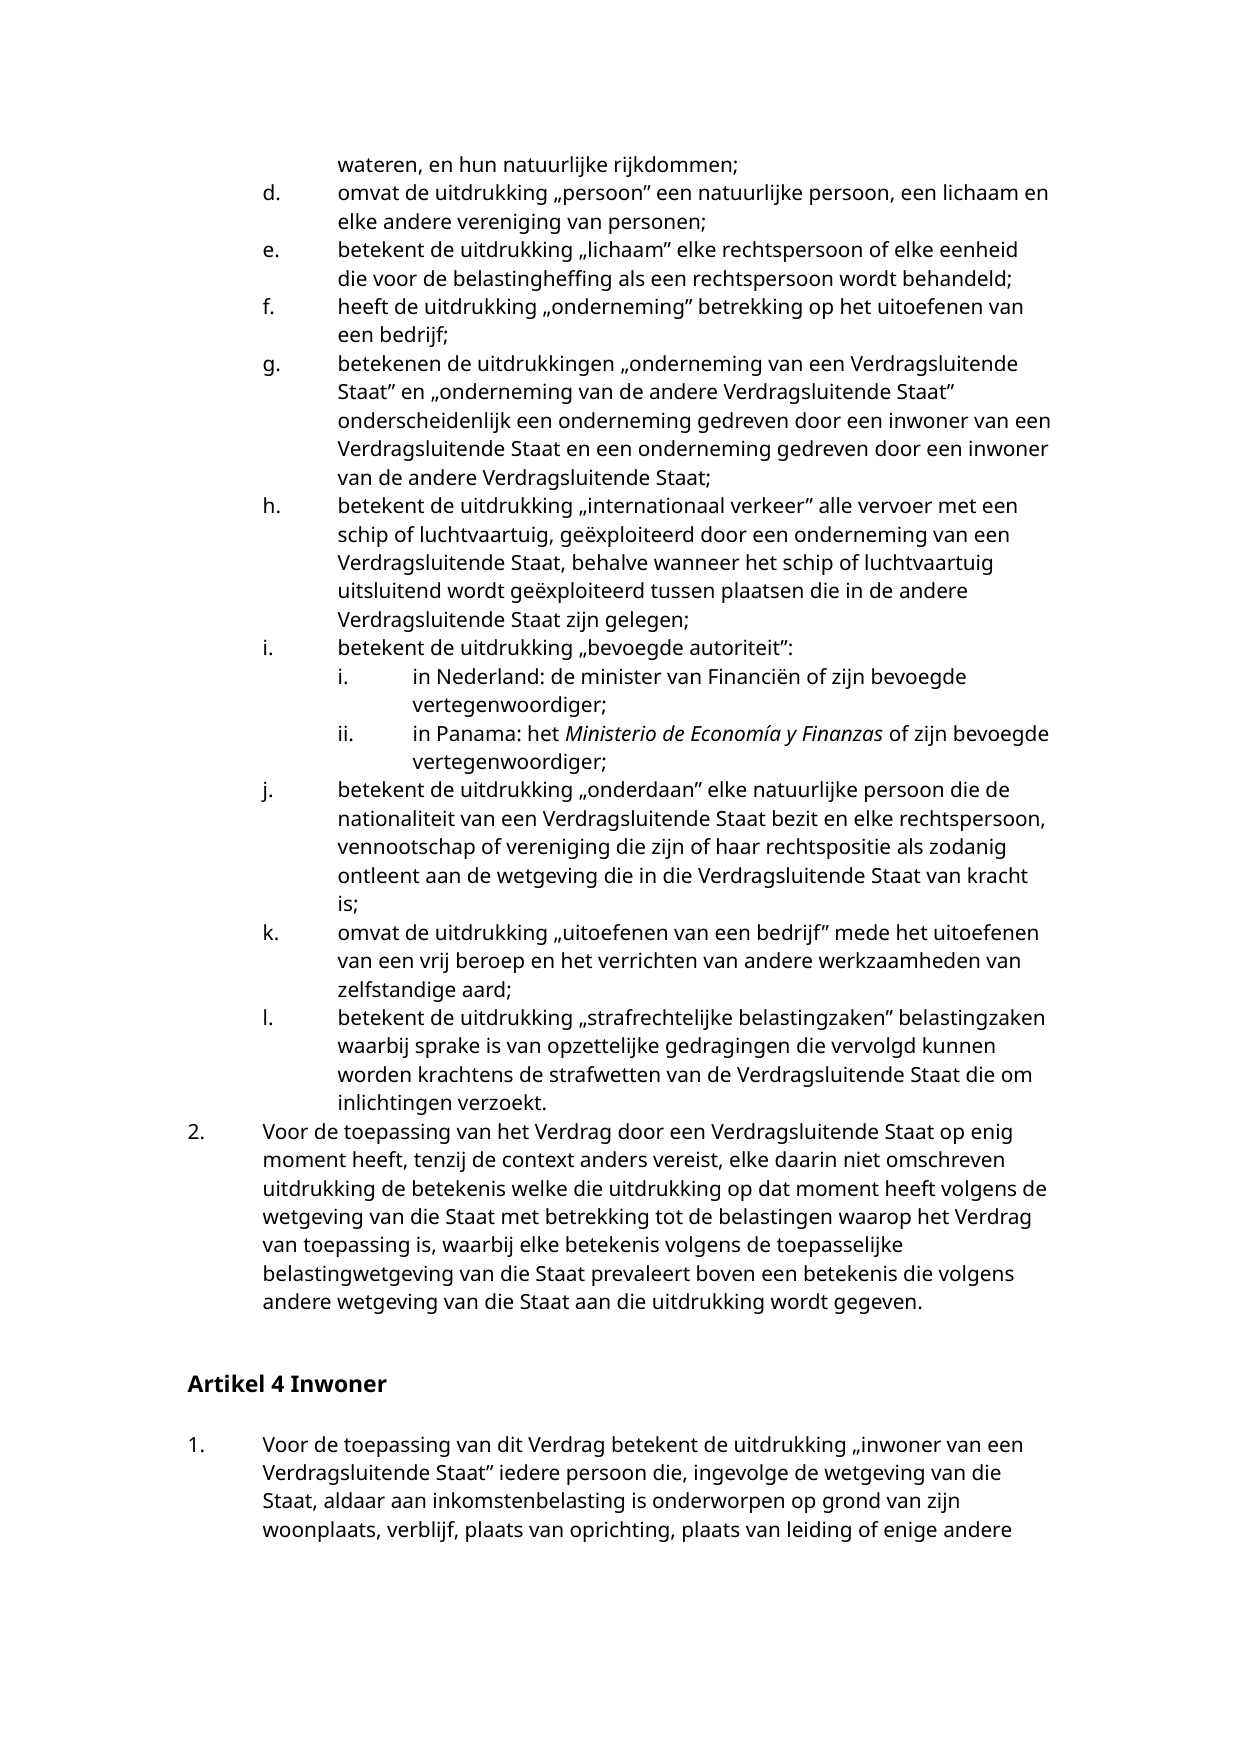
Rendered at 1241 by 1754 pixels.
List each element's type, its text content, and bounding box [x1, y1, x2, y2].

list betekent de uitdrukking „bevoegde autoriteit”: [262, 633, 1053, 662]
list wateren, en hun natuurlijke rijkdommen; [262, 150, 1053, 178]
subtitle Artikel 4 Inwoner [187, 1368, 1053, 1400]
list Voor de toepassing van dit Verdrag betekent de uitdrukking „inwoner van een Verdragsluitende Staat” iedere persoon die, ingevolge de wetgeving van die Staat, aldaar aan inkomstenbelasting is onderworpen op grond van zijn woonplaats, verblijf, plaats van oprichting, plaats van leiding of enige andere [187, 1430, 1053, 1543]
list betekent de uitdrukking „internationaal verkeer” alle vervoer met een schip of luchtvaartuig, geëxploiteerd door een onderneming van een Verdragsluitende Staat, behalve wanneer het schip of luchtvaartuig uitsluitend wordt geëxploiteerd tussen plaatsen die in de andere Verdragsluitende Staat zijn gelegen; [262, 491, 1053, 633]
list betekent de uitdrukking „lichaam” elke rechtspersoon of elke eenheid die voor de belastingheffing als een rechtspersoon wordt behandeld; [262, 235, 1053, 292]
list in Nederland: de minister van Financiën of zijn bevoegde vertegenwoordiger; [337, 662, 1053, 719]
list betekenen de uitdrukkingen „onderneming van een Verdragsluitende Staat” en „onderneming van de andere Verdragsluitende Staat” onderscheidenlijk een onderneming gedreven door een inwoner van een Verdragsluitende Staat en een onderneming gedreven door een inwoner van de andere Verdragsluitende Staat; [262, 349, 1053, 491]
list Voor de toepassing van het Verdrag door een Verdragsluitende Staat op enig moment heeft, tenzij de context anders vereist, elke daarin niet omschreven uitdrukking de betekenis welke die uitdrukking op dat moment heeft volgens de wetgeving van die Staat met betrekking tot de belastingen waarop het Verdrag van toepassing is, waarbij elke betekenis volgens de toepasselijke belastingwetgeving van die Staat prevaleert boven een betekenis die volgens andere wetgeving van die Staat aan die uitdrukking wordt gegeven. [187, 1117, 1053, 1316]
list betekent de uitdrukking „strafrechtelijke belastingzaken” belastingzaken waarbij sprake is van opzettelijke gedragingen die vervolgd kunnen worden krachtens de strafwetten van de Verdragsluitende Staat die om inlichtingen verzoekt. [262, 1003, 1053, 1117]
list omvat de uitdrukking „persoon” een natuurlijke persoon, een lichaam en elke andere vereniging van personen; [262, 178, 1053, 235]
list heeft de uitdrukking „onderneming” betrekking op het uitoefenen van een bedrijf; [262, 292, 1053, 349]
list in Panama: het Ministerio de Economía y Finanzas of zijn bevoegde vertegenwoordiger; [337, 719, 1053, 776]
list omvat de uitdrukking „uitoefenen van een bedrijf” mede het uitoefenen van een vrij beroep en het verrichten van andere werkzaamheden van zelfstandige aard; [262, 918, 1053, 1003]
list betekent de uitdrukking „onderdaan” elke natuurlijke persoon die de nationaliteit van een Verdragsluitende Staat bezit en elke rechtspersoon, vennootschap of vereniging die zijn of haar rechtspositie als zodanig ontleent aan de wetgeving die in die Verdragsluitende Staat van kracht is; [262, 776, 1053, 918]
